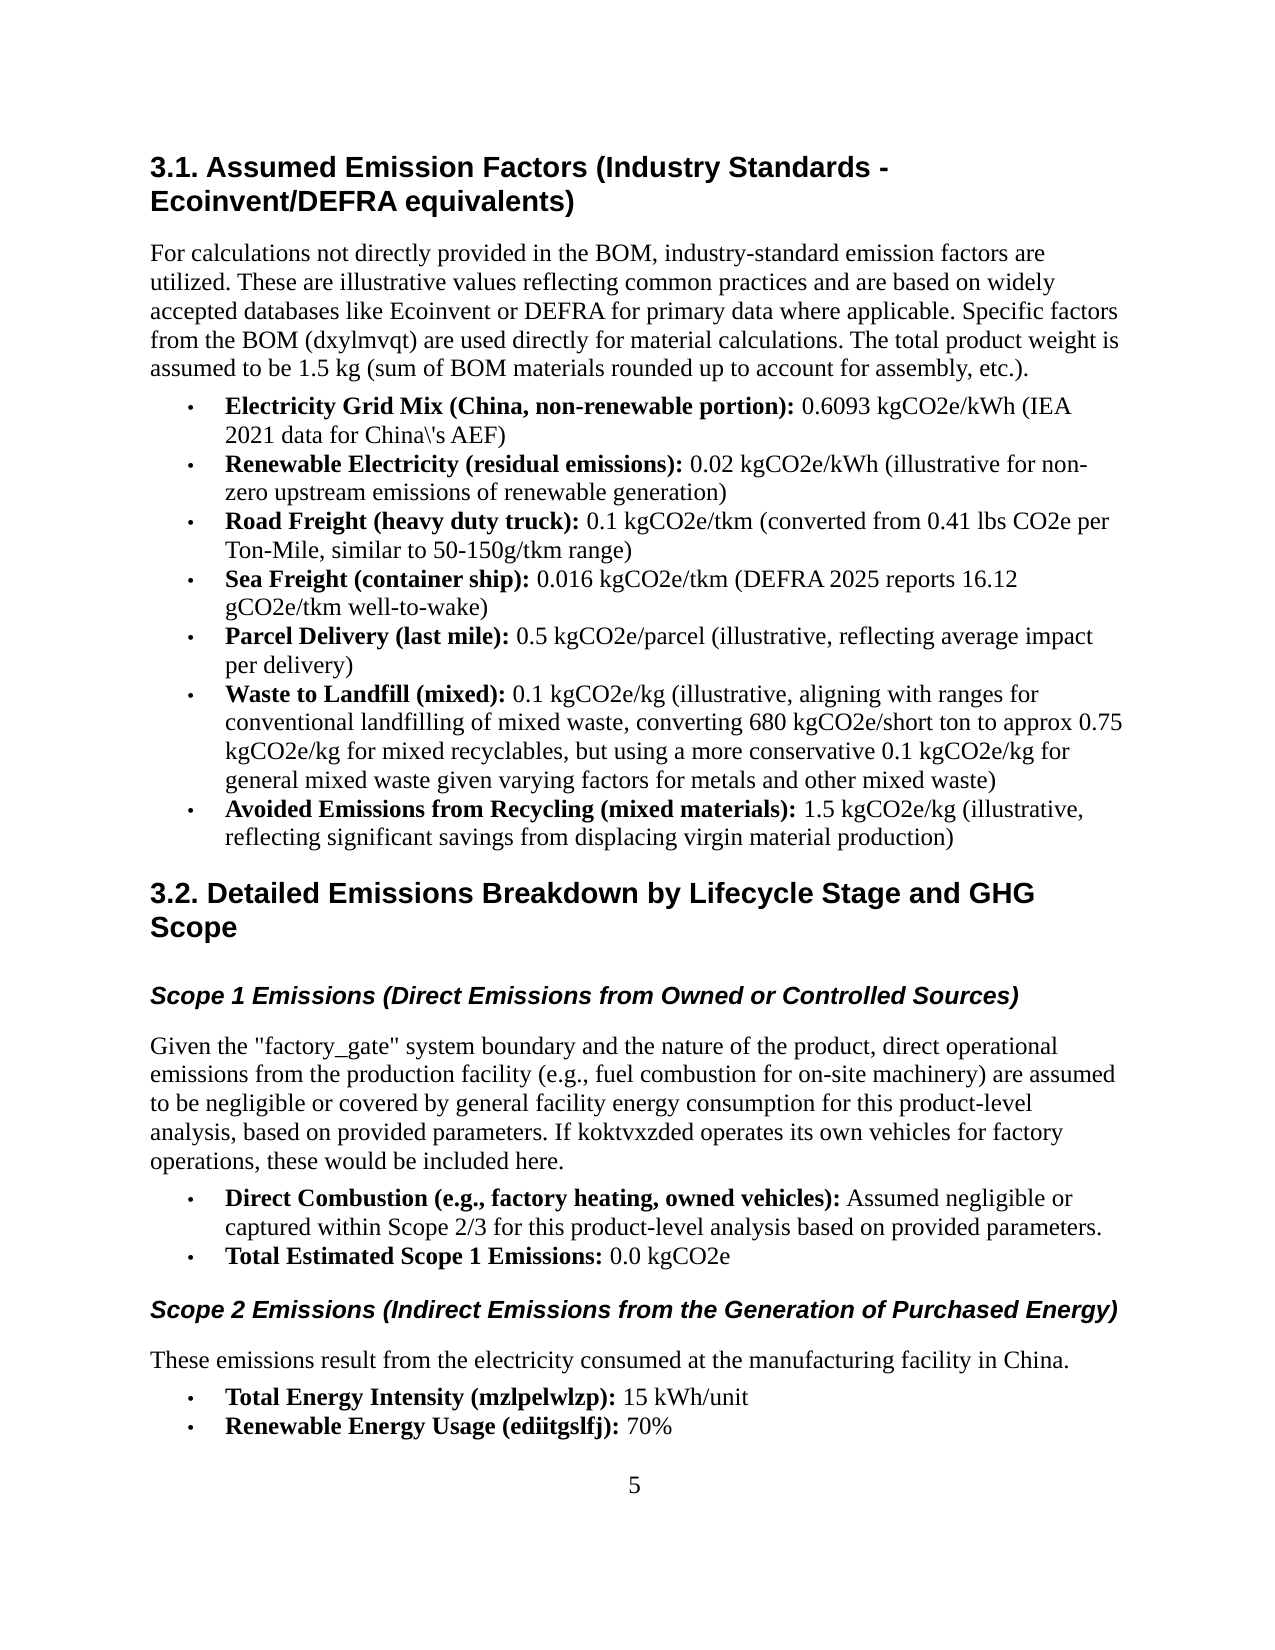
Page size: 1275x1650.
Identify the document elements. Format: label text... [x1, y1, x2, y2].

subtitle Scope 1 Emissions (Direct Emissions from Owned or Controlled Sources) [150, 981, 1125, 1009]
list Road Freight (heavy duty truck): 0.1 kgCO2e/tkm (converted from 0.41 lbs CO2e per Ton-Mile, similar to 50-150g/tkm range) [187, 506, 1125, 564]
list Renewable Energy Usage (ediitgslfj): 70% [187, 1411, 1125, 1440]
list Parcel Delivery (last mile): 0.5 kgCO2e/parcel (illustrative, reflecting average impact per delivery) [187, 621, 1125, 679]
list Total Energy Intensity (mzlpelwlzp): 15 kWh/unit [187, 1382, 1125, 1411]
list Electricity Grid Mix (China, non-renewable portion): 0.6093 kgCO2e/kWh (IEA 2021 data for China\'s AEF) [187, 391, 1125, 449]
text Given the "factory_gate" system boundary and the nature of the product, direct operational emissions from the production facility (e.g., fuel combustion for on-site machinery) are assumed to be negligible or covered by general facility energy consumption for this product-level analysis, based on provided parameters. If koktvxzded operates its own vehicles for factory operations, these would be included here. [150, 1031, 1125, 1174]
list Direct Combustion (e.g., factory heating, owned vehicles): Assumed negligible or captured within Scope 2/3 for this product-level analysis based on provided parameters. [187, 1183, 1125, 1241]
text These emissions result from the electricity consumed at the manufacturing facility in China. [150, 1345, 1125, 1373]
list Waste to Landfill (mixed): 0.1 kgCO2e/kg (illustrative, aligning with ranges for conventional landfilling of mixed waste, converting 680 kgCO2e/short ton to approx 0.75 kgCO2e/kg for mixed recyclables, but using a more conservative 0.1 kgCO2e/kg for general mixed waste given varying factors for metals and other mixed waste) [187, 679, 1125, 794]
list Sea Freight (container ship): 0.016 kgCO2e/tkm (DEFRA 2025 reports 16.12 gCO2e/tkm well-to-wake) [187, 564, 1125, 621]
list Renewable Electricity (residual emissions): 0.02 kgCO2e/kWh (illustrative for non-zero upstream emissions of renewable generation) [187, 449, 1125, 506]
subtitle Scope 2 Emissions (Indirect Emissions from the Generation of Purchased Energy) [150, 1295, 1125, 1323]
list Total Estimated Scope 1 Emissions: 0.0 kgCO2e [187, 1241, 1125, 1270]
subtitle 3.2. Detailed Emissions Breakdown by Lifecycle Stage and GHG Scope [150, 876, 1125, 943]
list Avoided Emissions from Recycling (mixed materials): 1.5 kgCO2e/kg (illustrative, reflecting significant savings from displacing virgin material production) [187, 794, 1125, 851]
text For calculations not directly provided in the BOM, industry-standard emission factors are utilized. These are illustrative values reflecting common practices and are based on widely accepted databases like Ecoinvent or DEFRA for primary data where applicable. Specific factors from the BOM (dxylmvqt) are used directly for material calculations. The total product weight is assumed to be 1.5 kg (sum of BOM materials rounded up to account for assembly, etc.). [150, 238, 1125, 382]
subtitle 3.1. Assumed Emission Factors (Industry Standards - Ecoinvent/DEFRA equivalents) [150, 150, 1125, 217]
